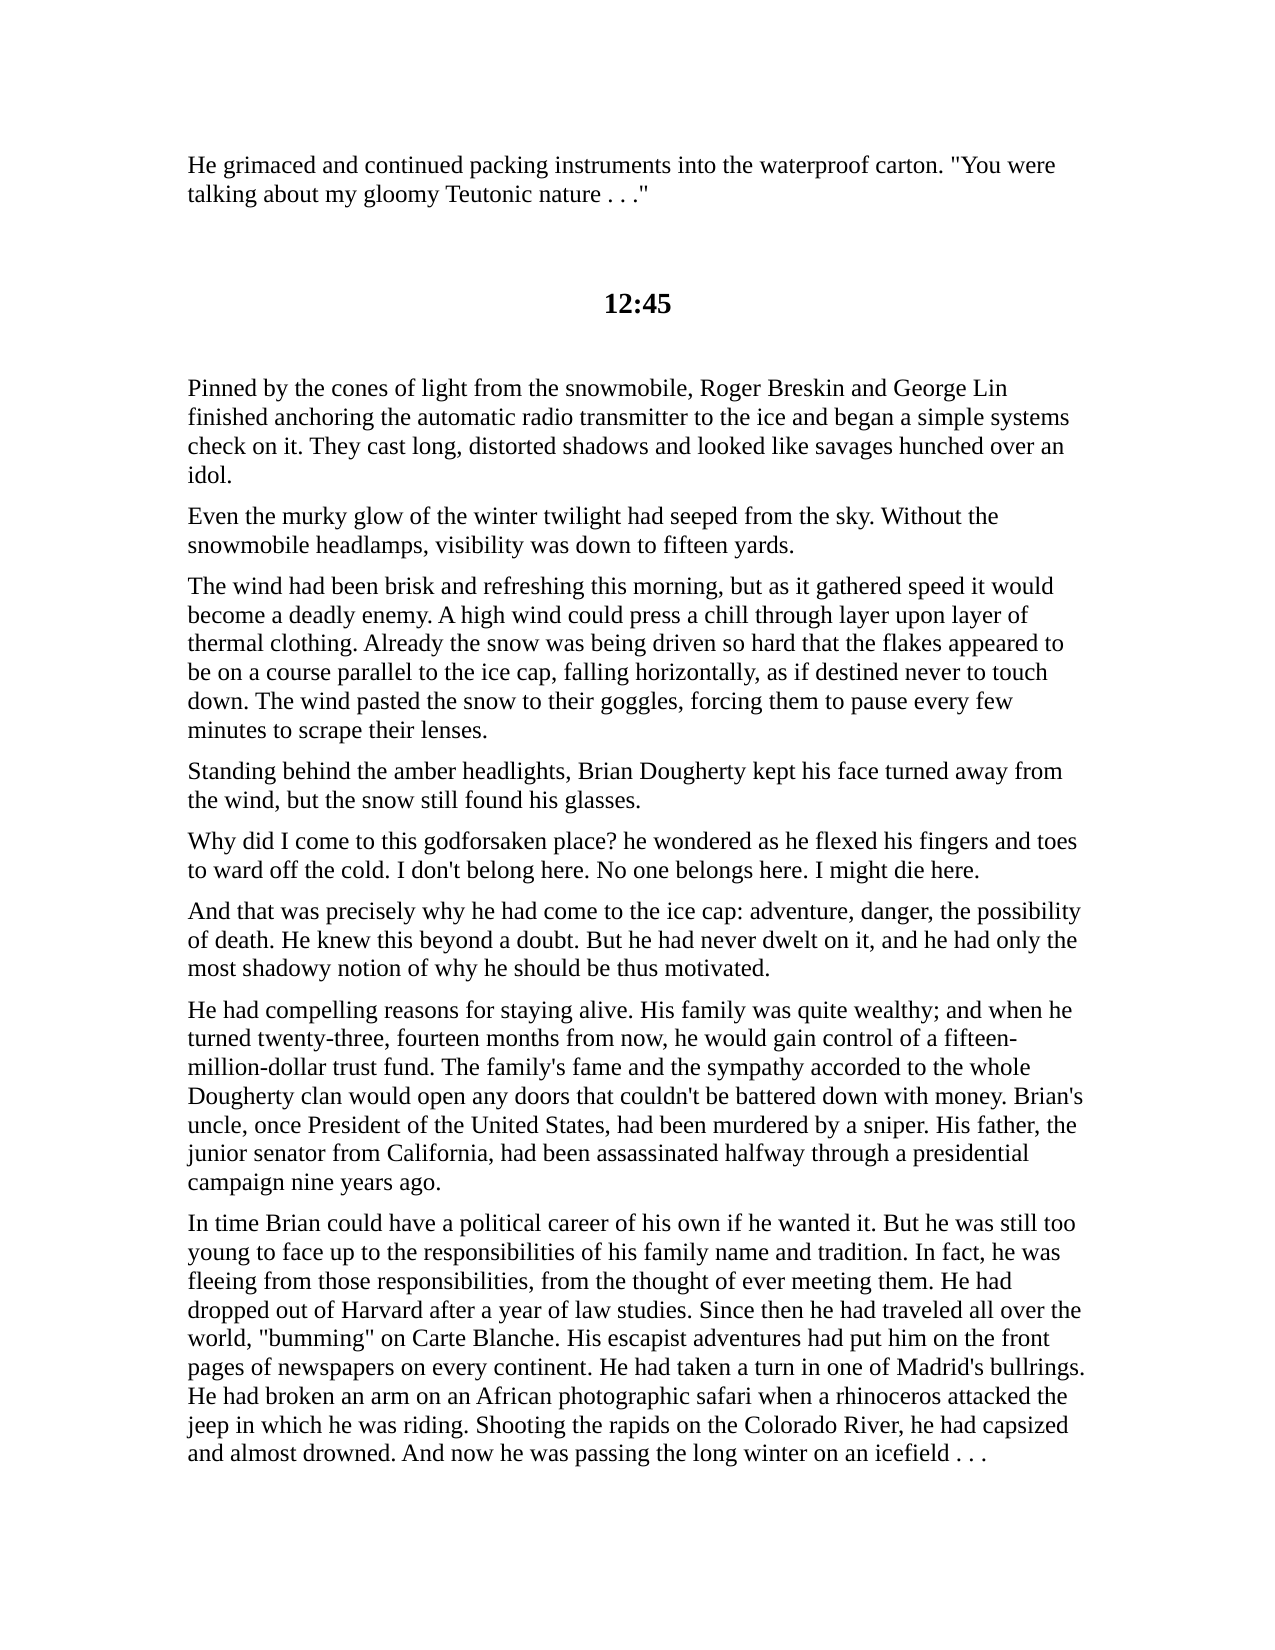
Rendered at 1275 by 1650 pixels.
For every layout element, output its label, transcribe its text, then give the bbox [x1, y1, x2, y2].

text Even the murky glow of the winter twilight had seeped from the sky. Without the snowmobile headlamps, visibility was down to fifteen yards. [187, 501, 1087, 558]
text Standing behind the amber headlights, Brian Dougherty kept his face turned away from the wind, but the snow still found his glasses. [187, 756, 1087, 813]
text Pinned by the cones of light from the snowmobile, Roger Breskin and George Lin finished anchoring the automatic radio transmitter to the ice and began a simple systems check on it. They cast long, distorted shadows and looked like savages hunched over an idol. [187, 373, 1087, 488]
text Why did I come to this godforsaken place? he wondered as he flexed his fingers and toes to ward off the cold. I don't belong here. No one belongs here. I might die here. [187, 826, 1087, 883]
text The wind had been brisk and refreshing this morning, but as it gathered speed it would become a deadly enemy. A high wind could press a chill through layer upon layer of thermal clothing. Already the snow was being driven so hard that the flakes appeared to be on a course parallel to the ice cap, falling horizontally, as if destined never to touch down. The wind pasted the snow to their goggles, forcing them to pause every few minutes to scrape their lenses. [187, 571, 1087, 743]
text In time Brian could have a political career of his own if he wanted it. But he was still too young to face up to the responsibilities of his family name and tradition. In fact, he was fleeing from those responsibilities, from the thought of ever meeting them. He had dropped out of Harvard after a year of law studies. Since then he had traveled all over the world, "bumming" on Carte Blanche. His escapist adventures had put him on the front pages of newspapers on every continent. He had taken a turn in one of Madrid's bullrings. He had broken an arm on an African photographic safari when a rhinoceros attacked the jeep in which he was riding. Shooting the rapids on the Colorado River, he had capsized and almost drowned. And now he was passing the long winter on an icefield . . . [187, 1208, 1087, 1467]
text He grimaced and continued packing instruments into the waterproof carton. "You were talking about my gloomy Teutonic nature . . ." [187, 150, 1087, 207]
text He had compelling reasons for staying alive. His family was quite wealthy; and when he turned twenty-three, fourteen months from now, he would gain control of a fifteen-million-dollar trust fund. The family's fame and the sympathy accorded to the whole Dougherty clan would open any doors that couldn't be battered down with money. Brian's uncle, once President of the United States, had been murdered by a sniper. His father, the junior senator from California, had been assassinated halfway through a presidential campaign nine years ago. [187, 995, 1087, 1196]
text And that was precisely why he had come to the ice cap: adventure, danger, the possibility of death. He knew this beyond a doubt. But he had never dwelt on it, and he had only the most shadowy notion of why he should be thus motivated. [187, 896, 1087, 982]
subtitle 12:45 [187, 286, 1087, 320]
